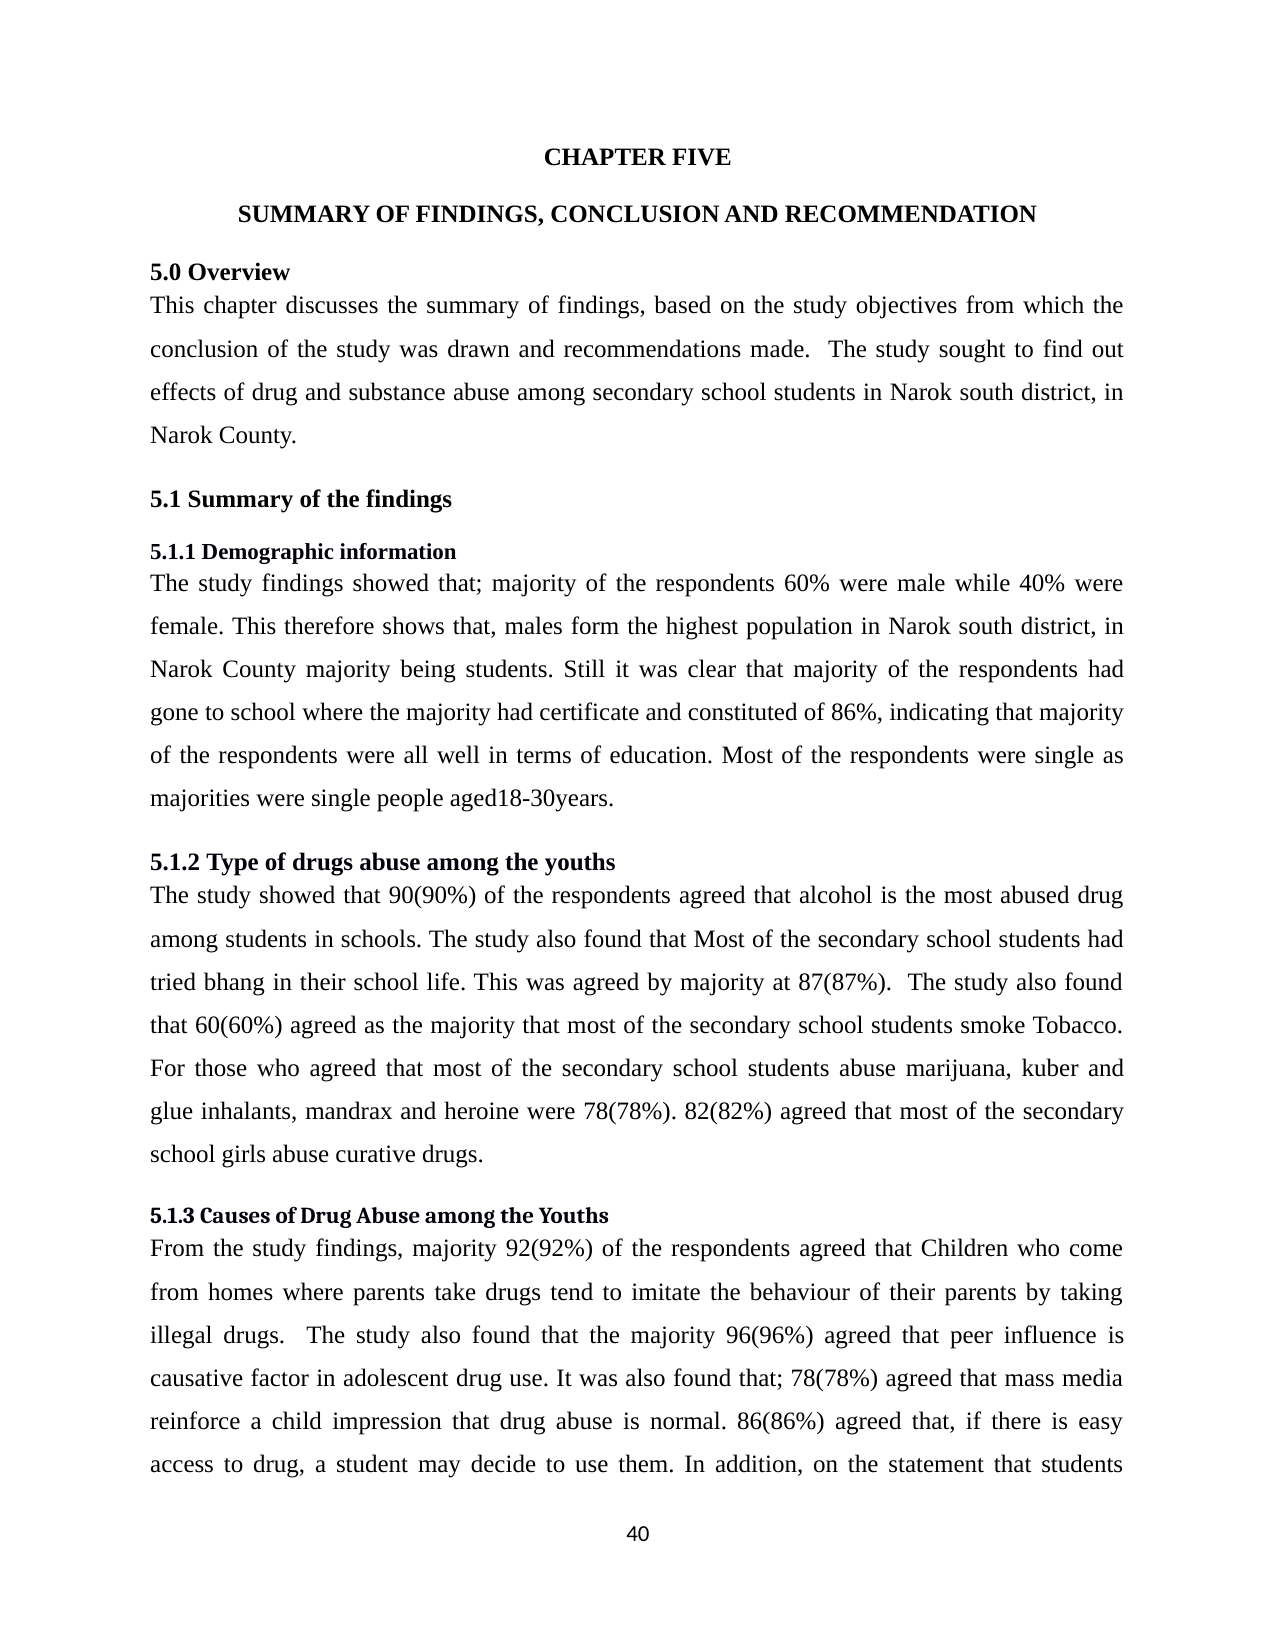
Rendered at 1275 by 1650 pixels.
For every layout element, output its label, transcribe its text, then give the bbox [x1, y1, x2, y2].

text The study findings showed that; majority of the respondents 60% were male while 40% were female. This therefore shows that, males form the highest population in Narok south district, in Narok County majority being students. Still it was clear that majority of the respondents had gone to school where the majority had certificate and constituted of 86%, indicating that majority of the respondents were all well in terms of education. Most of the respondents were single as majorities were single people aged18-30years. [150, 568, 1125, 812]
text This chapter discusses the summary of findings, based on the study objectives from which the conclusion of the study was drawn and recommendations made. The study sought to find out effects of drug and substance abuse among secondary school students in Narok south district, in Narok County. [150, 291, 1125, 449]
text From the study findings, majority 92(92%) of the respondents agreed that Children who come from homes where parents take drugs tend to imitate the behaviour of their parents by taking illegal drugs. The study also found that the majority 96(96%) agreed that peer influence is causative factor in adolescent drug use. It was also found that; 78(78%) agreed that mass media reinforce a child impression that drug abuse is normal. 86(86%) agreed that, if there is easy access to drug, a student may decide to use them. In addition, on the statement that students [150, 1233, 1125, 1478]
subtitle 5.0 Overview [150, 257, 1125, 286]
subtitle 5.1.3 Causes of Drug Abuse among the Youths [150, 1203, 1125, 1229]
subtitle 5.1.1 Demographic information [150, 538, 1125, 564]
text The study showed that 90(90%) of the respondents agreed that alcohol is the most abused drug among students in schools. The study also found that Most of the secondary school students had tried bhang in their school life. This was agreed by majority at 87(87%). The study also found that 60(60%) agreed as the majority that most of the secondary school students smoke Tobacco. For those who agreed that most of the secondary school students abuse marijuana, kuber and glue inhalants, mandrax and heroine were 78(78%). 82(82%) agreed that most of the secondary school girls abuse curative drugs. [150, 881, 1125, 1168]
subtitle 5.1 Summary of the findings [150, 484, 1125, 513]
subtitle 5.1.2 Type of drugs abuse among the youths [150, 847, 1125, 876]
subtitle SUMMARY OF FINDINGS, CONCLUSION AND RECOMMENDATION [150, 199, 1125, 228]
subtitle CHAPTER FIVE [150, 142, 1125, 170]
